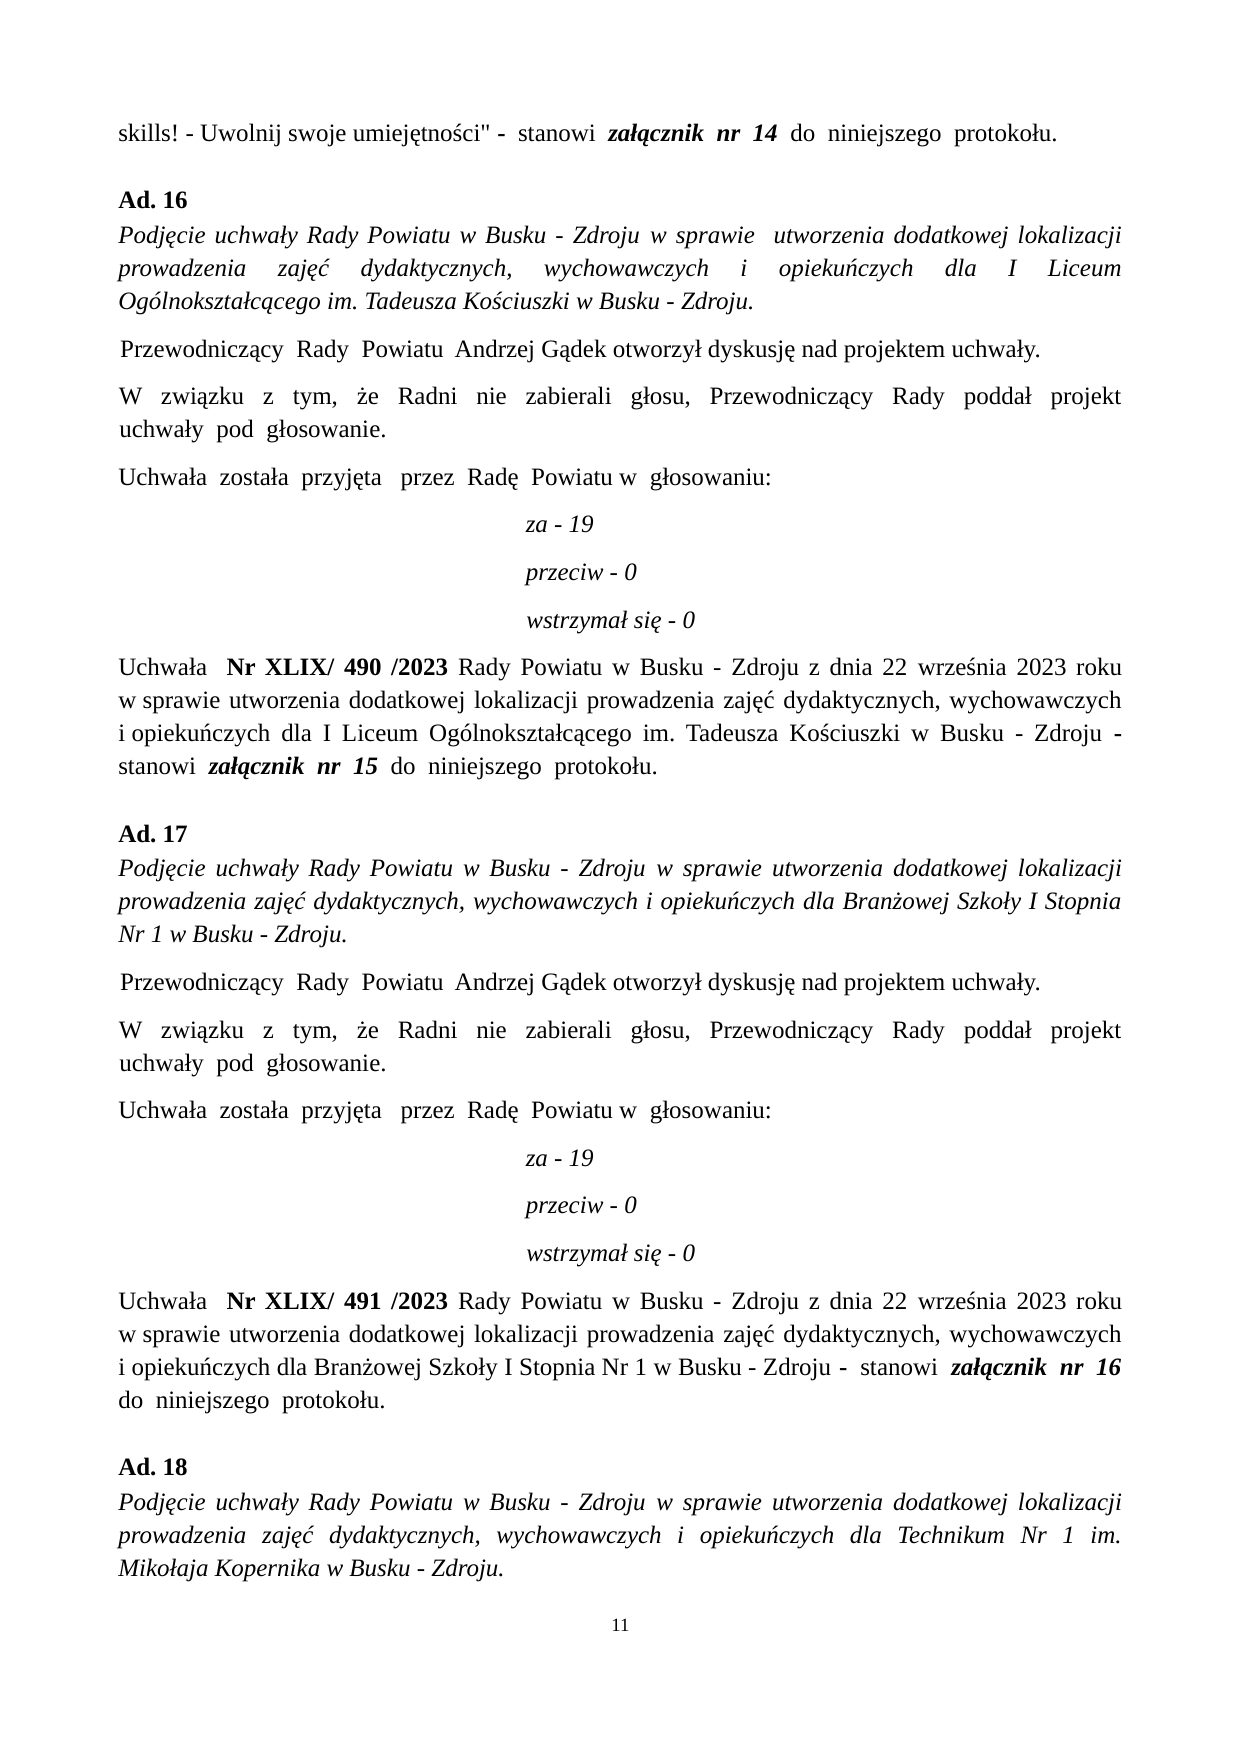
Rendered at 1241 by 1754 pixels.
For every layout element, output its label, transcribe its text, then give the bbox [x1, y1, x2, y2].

list za - 19 [526, 1143, 1122, 1172]
list W związku z tym, że Radni nie zabierali głosu, Przewodniczący Rady poddał projekt uchwały pod głosowanie. [100, 381, 1122, 443]
text Uchwała Nr XLIX/ 490 /2023 Rady Powiatu w Busku - Zdroju z dnia 22 września 2023 roku w sprawie utworzenia dodatkowej lokalizacji prowadzenia zajęć dydaktycznych, wychowawczych i opiekuńczych dla I Liceum Ogólnokształcącego im. Tadeusza Kościuszki w Busku - Zdroju - stanowi załącznik nr 15 do niniejszego protokołu. [118, 652, 1122, 780]
text Ad. 18 [118, 1452, 1122, 1481]
text skills! - Uwolnij swoje umiejętności" - stanowi załącznik nr 14 do niniejszego protokołu. [118, 118, 1122, 147]
list Uchwała została przyjęta przez Radę Powiatu w głosowaniu: [118, 1095, 1122, 1124]
list W związku z tym, że Radni nie zabierali głosu, Przewodniczący Rady poddał projekt uchwały pod głosowanie. [100, 1015, 1122, 1076]
list przeciw - 0 [526, 557, 1122, 586]
list przeciw - 0 [526, 1191, 1122, 1219]
text Podjęcie uchwały Rady Powiatu w Busku - Zdroju w sprawie utworzenia dodatkowej lokalizacji prowadzenia zajęć dydaktycznych, wychowawczych i opiekuńczych dla I Liceum Ogólnokształcącego im. Tadeusza Kościuszki w Busku - Zdroju. [118, 220, 1122, 315]
list wstrzymał się - 0 [89, 605, 1122, 633]
list Przewodniczący Rady Powiatu Andrzej Gądek otworzył dyskusję nad projektem uchwały. [89, 967, 1122, 996]
text Podjęcie uchwały Rady Powiatu w Busku - Zdroju w sprawie utworzenia dodatkowej lokalizacji prowadzenia zajęć dydaktycznych, wychowawczych i opiekuńczych dla Technikum Nr 1 im. Mikołaja Kopernika w Busku - Zdroju. [118, 1487, 1122, 1582]
text Uchwała Nr XLIX/ 491 /2023 Rady Powiatu w Busku - Zdroju z dnia 22 września 2023 roku w sprawie utworzenia dodatkowej lokalizacji prowadzenia zajęć dydaktycznych, wychowawczych i opiekuńczych dla Branżowej Szkoły I Stopnia Nr 1 w Busku - Zdroju - stanowi załącznik nr 16 do niniejszego protokołu. [118, 1286, 1122, 1413]
list wstrzymał się - 0 [89, 1238, 1122, 1267]
text Ad. 16 [118, 186, 1122, 214]
text Ad. 17 [118, 819, 1122, 848]
text Podjęcie uchwały Rady Powiatu w Busku - Zdroju w sprawie utworzenia dodatkowej lokalizacji prowadzenia zajęć dydaktycznych, wychowawczych i opiekuńczych dla Branżowej Szkoły I Stopnia Nr 1 w Busku - Zdroju. [118, 853, 1122, 948]
list Uchwała została przyjęta przez Radę Powiatu w głosowaniu: [118, 462, 1122, 491]
list Przewodniczący Rady Powiatu Andrzej Gądek otworzył dyskusję nad projektem uchwały. [89, 334, 1122, 362]
list za - 19 [526, 509, 1122, 538]
